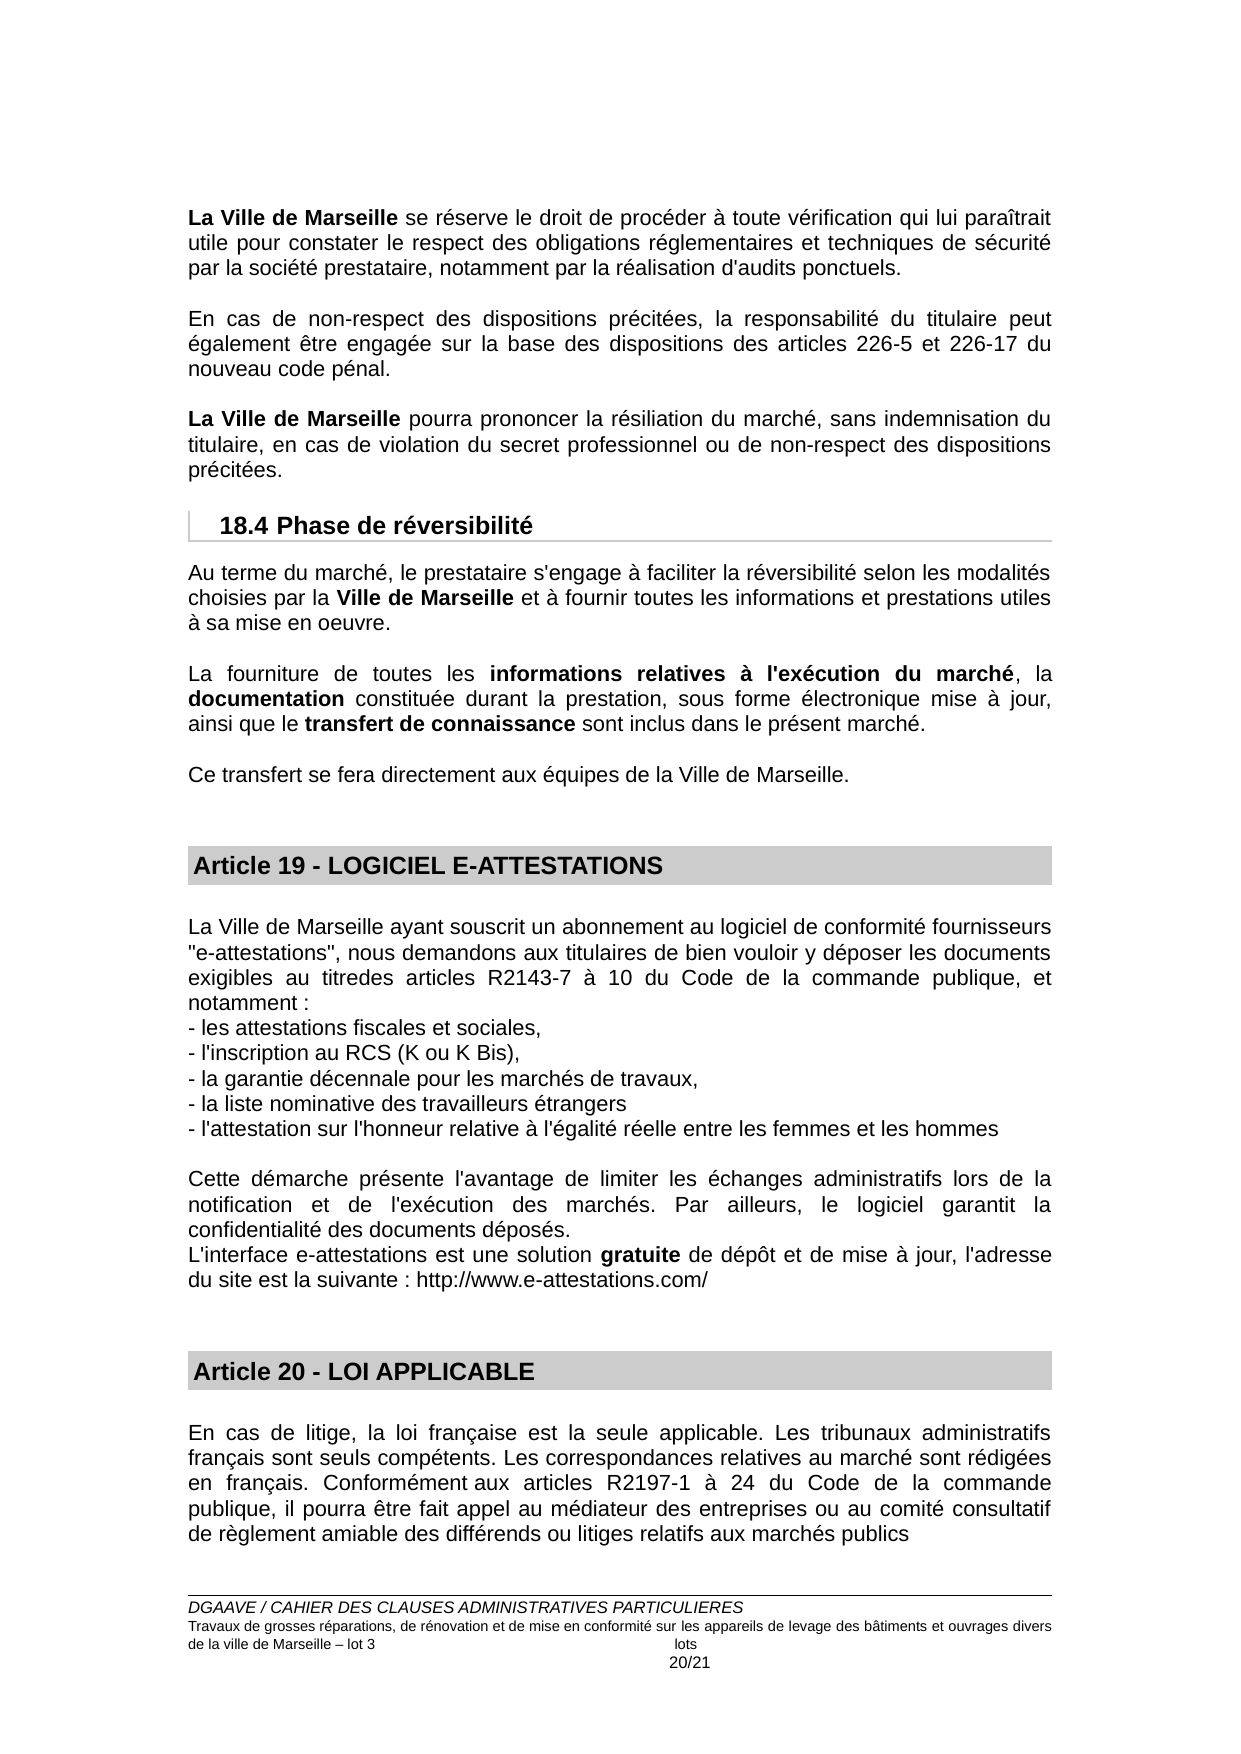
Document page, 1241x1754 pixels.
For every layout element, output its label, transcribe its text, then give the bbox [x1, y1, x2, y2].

text - la liste nominative des travailleurs étrangers [188, 1091, 1052, 1116]
text En cas de non-respect des dispositions précitées, la responsabilité du titulaire peut également être engagée sur la base des dispositions des articles 226-5 et 226-17 du nouveau code pénal. [188, 305, 1052, 381]
text Au terme du marché, le prestataire s'engage à faciliter la réversibilité selon les modalités choisies par la Ville de Marseille et à fournir toutes les informations et prestations utiles à sa mise en oeuvre. [188, 560, 1052, 636]
text Cette démarche présente l'avantage de limiter les échanges administratifs lors de la notification et de l'exécution des marchés. Par ailleurs, le logiciel garantit la confidentialité des documents déposés. [188, 1166, 1052, 1242]
text La Ville de Marseille ayant souscrit un abonnement au logiciel de conformité fournisseurs "e-attestations", nous demandons aux titulaires de bien vouloir y déposer les documents exigibles au titredes articles R2143-7 à 10 du Code de la commande publique, et notamment : [188, 914, 1052, 1015]
subtitle Phase de réversibilité [190, 511, 1052, 540]
text - l'attestation sur l'honneur relative à l'égalité réelle entre les femmes et les hommes [188, 1116, 1052, 1141]
text La fourniture de toutes les informations relatives à l'exécution du marché, la documentation constituée durant la prestation, sous forme électronique mise à jour, ainsi que le transfert de connaissance sont inclus dans le présent marché. [188, 661, 1052, 736]
text La Ville de Marseille pourra prononcer la résiliation du marché, sans indemnisation du titulaire, en cas de violation du secret professionnel ou de non-respect des dispositions précitées. [188, 406, 1052, 482]
text La Ville de Marseille se réserve le droit de procéder à toute vérification qui lui paraîtrait utile pour constater le respect des obligations réglementaires et techniques de sécurité par la société prestataire, notamment par la réalisation d'audits ponctuels. [188, 204, 1052, 280]
text - la garantie décennale pour les marchés de travaux, [188, 1066, 1052, 1091]
subtitle LOI APPLICABLE [190, 1354, 1050, 1388]
text - l'inscription au RCS (K ou K Bis), [188, 1040, 1052, 1066]
text - les attestations fiscales et sociales, [188, 1015, 1052, 1040]
text En cas de litige, la loi française est la seule applicable. Les tribunaux administratifs français sont seuls compétents. Les correspondances relatives au marché sont rédigées en français. Conformément aux articles R2197-1 à 24 du Code de la commande publique, il pourra être fait appel au médiateur des entreprises ou au comité consultatif de règlement amiable des différends ou litiges relatifs aux marchés publics [188, 1420, 1052, 1546]
subtitle LOGICIEL E-ATTESTATIONS [190, 848, 1050, 883]
text L'interface e-attestations est une solution gratuite de dépôt et de mise à jour, l'adresse du site est la suivante : http://www.e-attestations.com/ [188, 1242, 1052, 1292]
text Ce transfert se fera directement aux équipes de la Ville de Marseille. [188, 762, 1052, 787]
